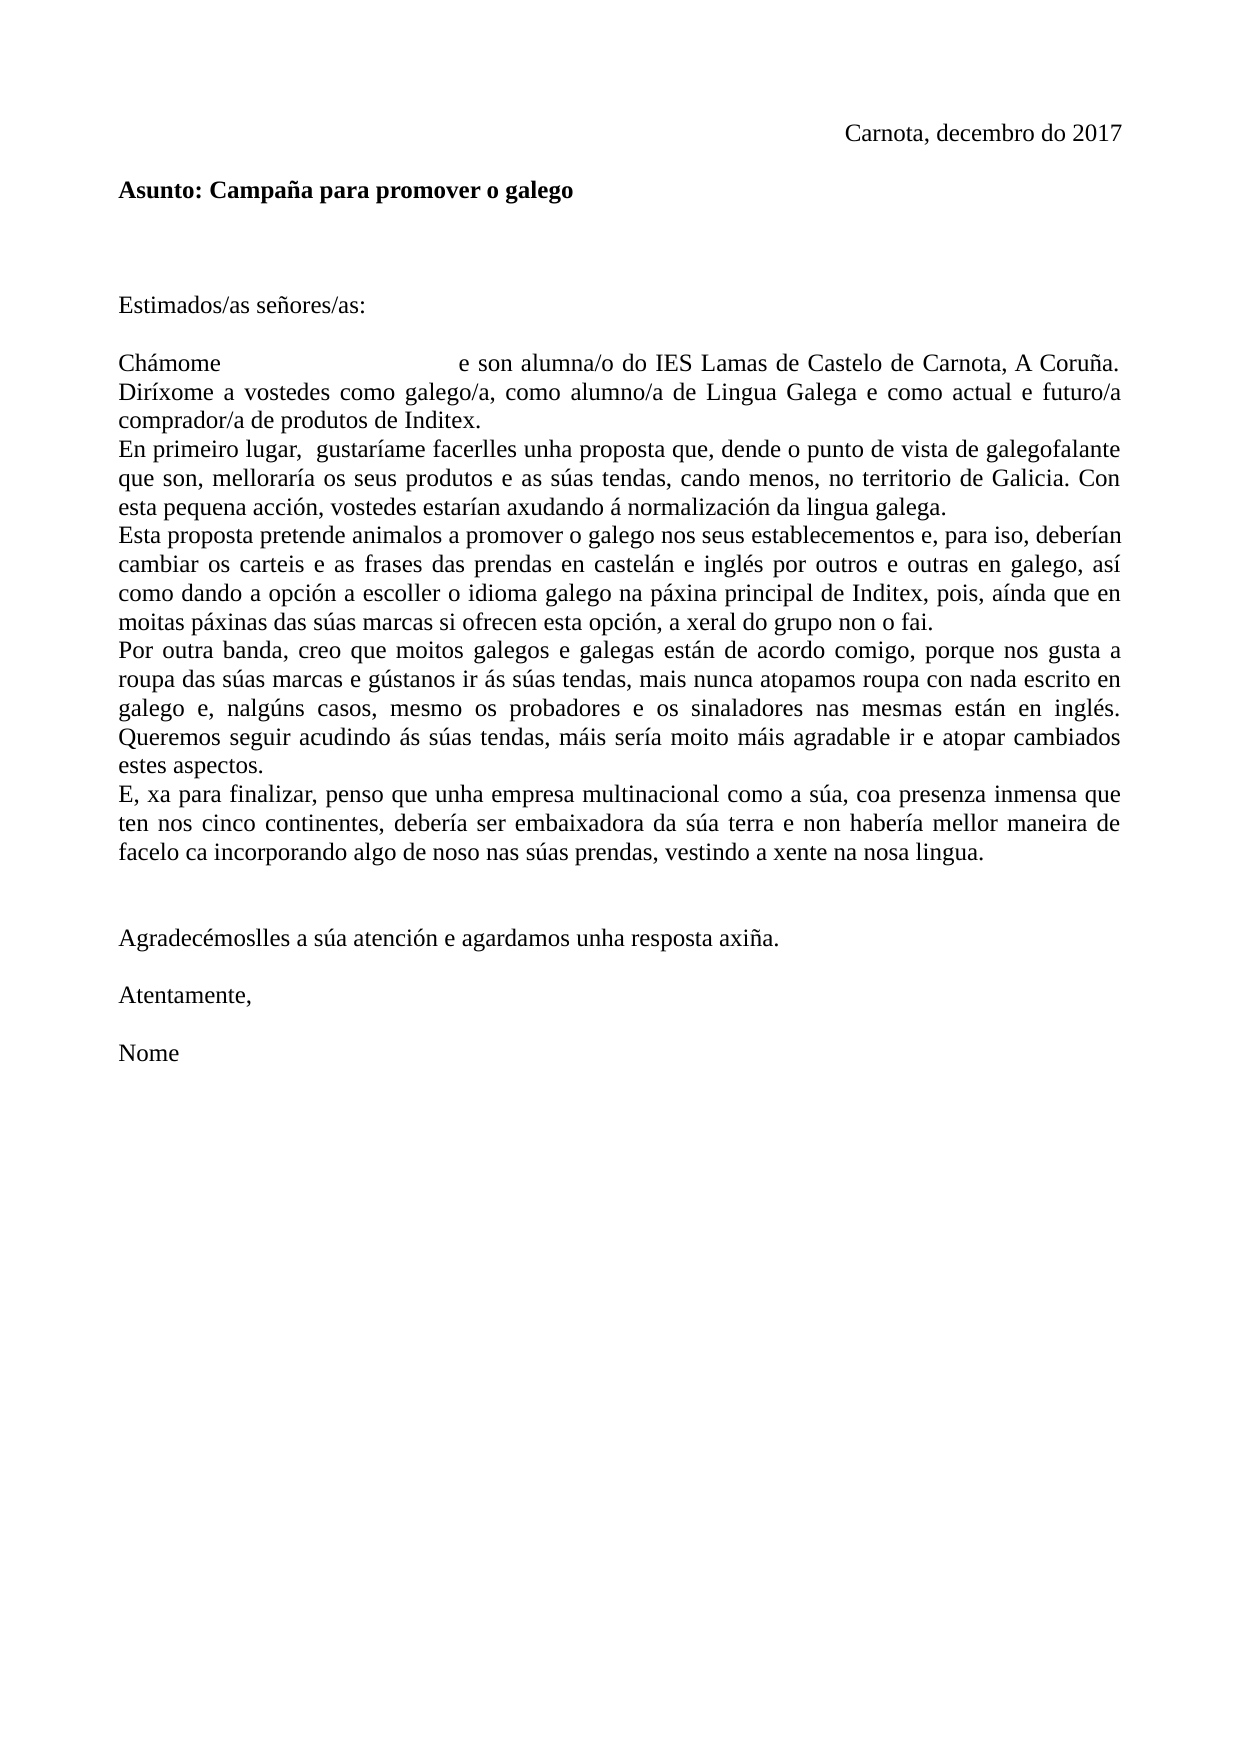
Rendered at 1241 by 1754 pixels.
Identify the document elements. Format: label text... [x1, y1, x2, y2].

text Atentamente, [118, 981, 1122, 1009]
text Por outra banda, creo que moitos galegos e galegas están de acordo comigo, porque nos gusta a roupa das súas marcas e gústanos ir ás súas tendas, mais nunca atopamos roupa con nada escrito en galego e, nalgúns casos, mesmo os probadores e os sinaladores nas mesmas están en inglés. Queremos seguir acudindo ás súas tendas, máis sería moito máis agradable ir e atopar cambiados estes aspectos. [118, 636, 1122, 779]
text Estimados/as señores/as: [118, 291, 1122, 319]
text Nome [118, 1038, 1122, 1067]
text Asunto: Campaña para promover o galego [118, 176, 1122, 204]
text Esta proposta pretende animalos a promover o galego nos seus establecementos e, para iso, deberían cambiar os carteis e as frases das prendas en castelán e inglés por outros e outras en galego, así como dando a opción a escoller o idioma galego na páxina principal de Inditex, pois, aínda que en moitas páxinas das súas marcas si ofrecen esta opción, a xeral do grupo non o fai. [118, 521, 1122, 636]
text E, xa para finalizar, penso que unha empresa multinacional como a súa, coa presenza inmensa que ten nos cinco continentes, debería ser embaixadora da súa terra e non habería mellor maneira de facelo ca incorporando algo de noso nas súas prendas, vestindo a xente na nosa lingua. [118, 779, 1122, 866]
text Chámome e son alumna/o do IES Lamas de Castelo de Carnota, A Coruña. Diríxome a vostedes como galego/a, como alumno/a de Lingua Galega e como actual e futuro/a comprador/a de produtos de Inditex. [118, 348, 1122, 434]
text Carnota, decembro do 2017 [118, 118, 1122, 147]
text Agradecémoslles a súa atención e agardamos unha resposta axiña. [118, 923, 1122, 952]
text En primeiro lugar, gustaríame facerlles unha proposta que, dende o punto de vista de galegofalante que son, melloraría os seus produtos e as súas tendas, cando menos, no territorio de Galicia. Con esta pequena acción, vostedes estarían axudando á normalización da lingua galega. [118, 434, 1122, 521]
